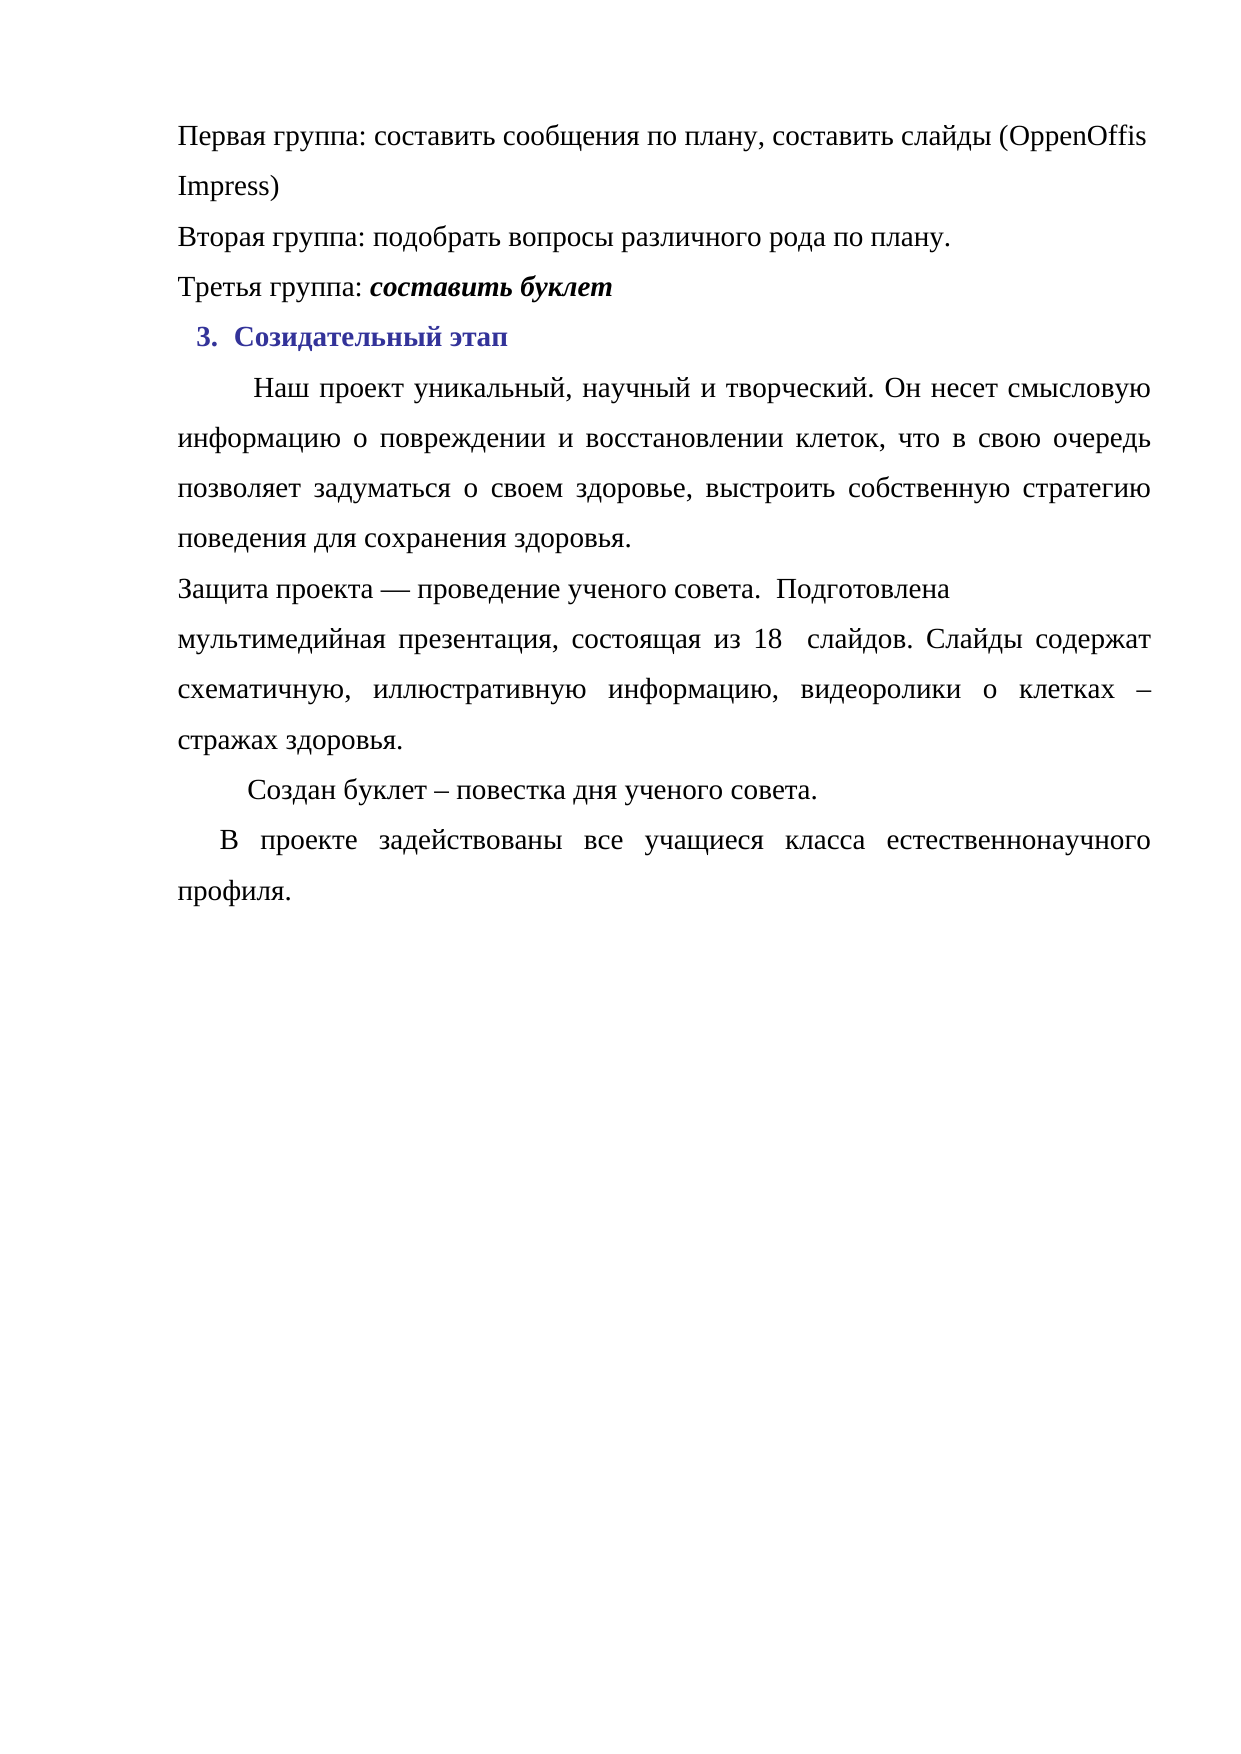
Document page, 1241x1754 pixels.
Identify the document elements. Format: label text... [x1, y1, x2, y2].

text Первая группа: составить сообщения по плану, составить слайды (ОppenOffis Impress) [177, 118, 1152, 202]
text мультимедийная презентация, состоящая из 18 слайдов. Слайды содержат схематичную, иллюстративную информацию, видеоролики о клетках – стражах здоровья. [177, 621, 1152, 755]
text Третья группа: составить буклет [177, 269, 1152, 303]
text Вторая группа: подобрать вопросы различного рода по плану. [177, 219, 1152, 252]
text Защита проекта — проведение ученого совета. Подготовлена [177, 571, 1152, 604]
text Наш проект уникальный, научный и творческий. Он несет смысловую информацию о повреждении и восстановлении клеток, что в свою очередь позволяет задуматься о своем здоровье, выстроить собственную стратегию поведения для сохранения здоровья. [177, 370, 1152, 554]
text Создан буклет – повестка дня ученого совета. [177, 772, 1152, 806]
text В проекте задействованы все учащиеся класса естественнонаучного профиля. [177, 822, 1152, 906]
list Созидательный этап [196, 319, 1152, 353]
